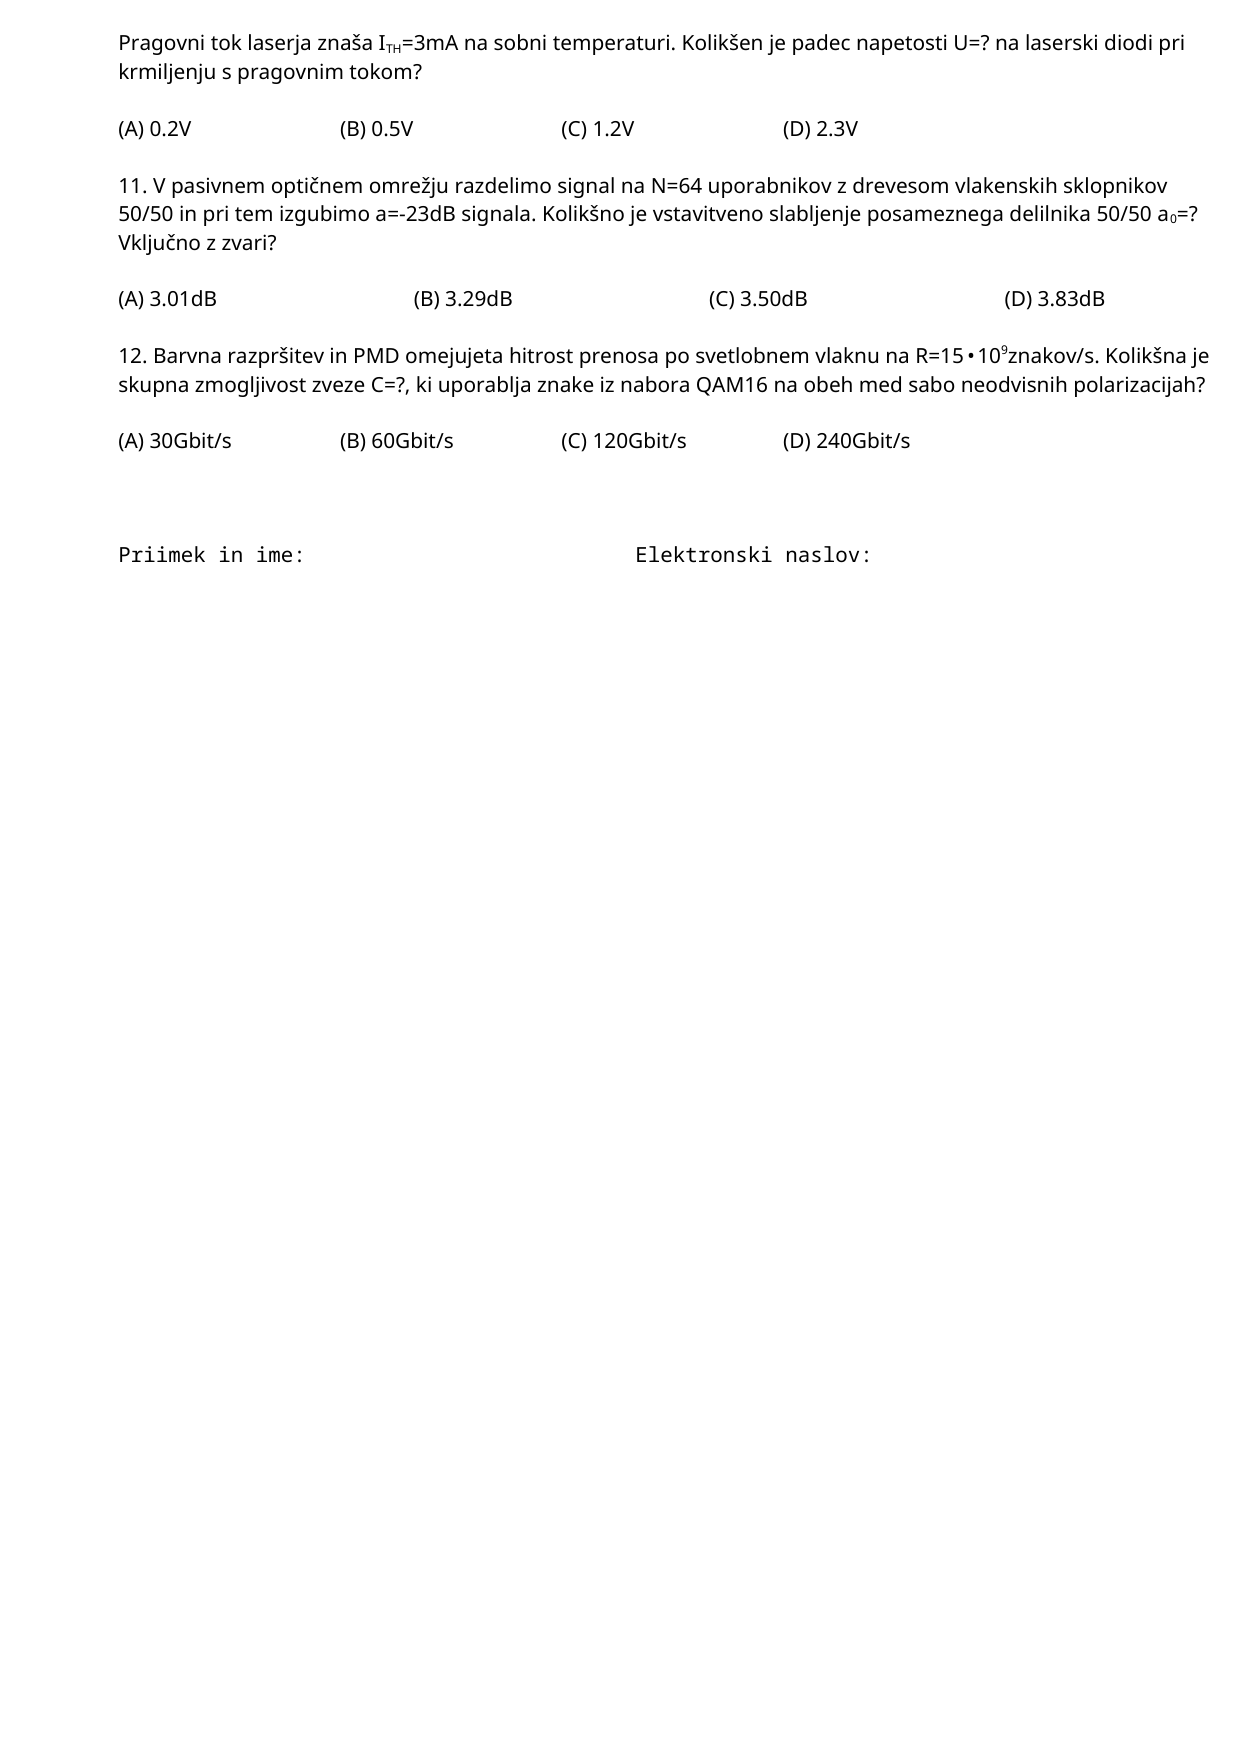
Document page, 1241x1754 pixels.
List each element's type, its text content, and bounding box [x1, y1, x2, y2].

text (A) 0.2V (B) 0.5V (C) 1.2V (D) 2.3V [118, 114, 1212, 142]
text (A) 3.01dB (B) 3.29dB (C) 3.50dB (D) 3.83dB [118, 284, 1212, 313]
text Priimek in ime: Elektronski naslov: [118, 540, 1212, 569]
text 12. Barvna razpršitev in PMD omejujeta hitrost prenosa po svetlobnem vlaknu na R=15•109znakov/s. Kolikšna je skupna zmogljivost zveze C=?, ki uporablja znake iz nabora QAM16 na obeh med sabo neodvisnih polarizacijah? [118, 341, 1212, 398]
text (A) 30Gbit/s (B) 60Gbit/s (C) 120Gbit/s (D) 240Gbit/s [118, 427, 1212, 455]
text Pragovni tok laserja znaša ITH=3mA na sobni temperaturi. Kolikšen je padec napetosti U=? na laserski diodi pri krmiljenju s pragovnim tokom? [118, 28, 1212, 85]
text 11. V pasivnem optičnem omrežju razdelimo signal na N=64 uporabnikov z drevesom vlakenskih sklopnikov 50/50 in pri tem izgubimo a=-23dB signala. Kolikšno je vstavitveno slabljenje posameznega delilnika 50/50 a0=? Vključno z zvari? [118, 171, 1212, 256]
